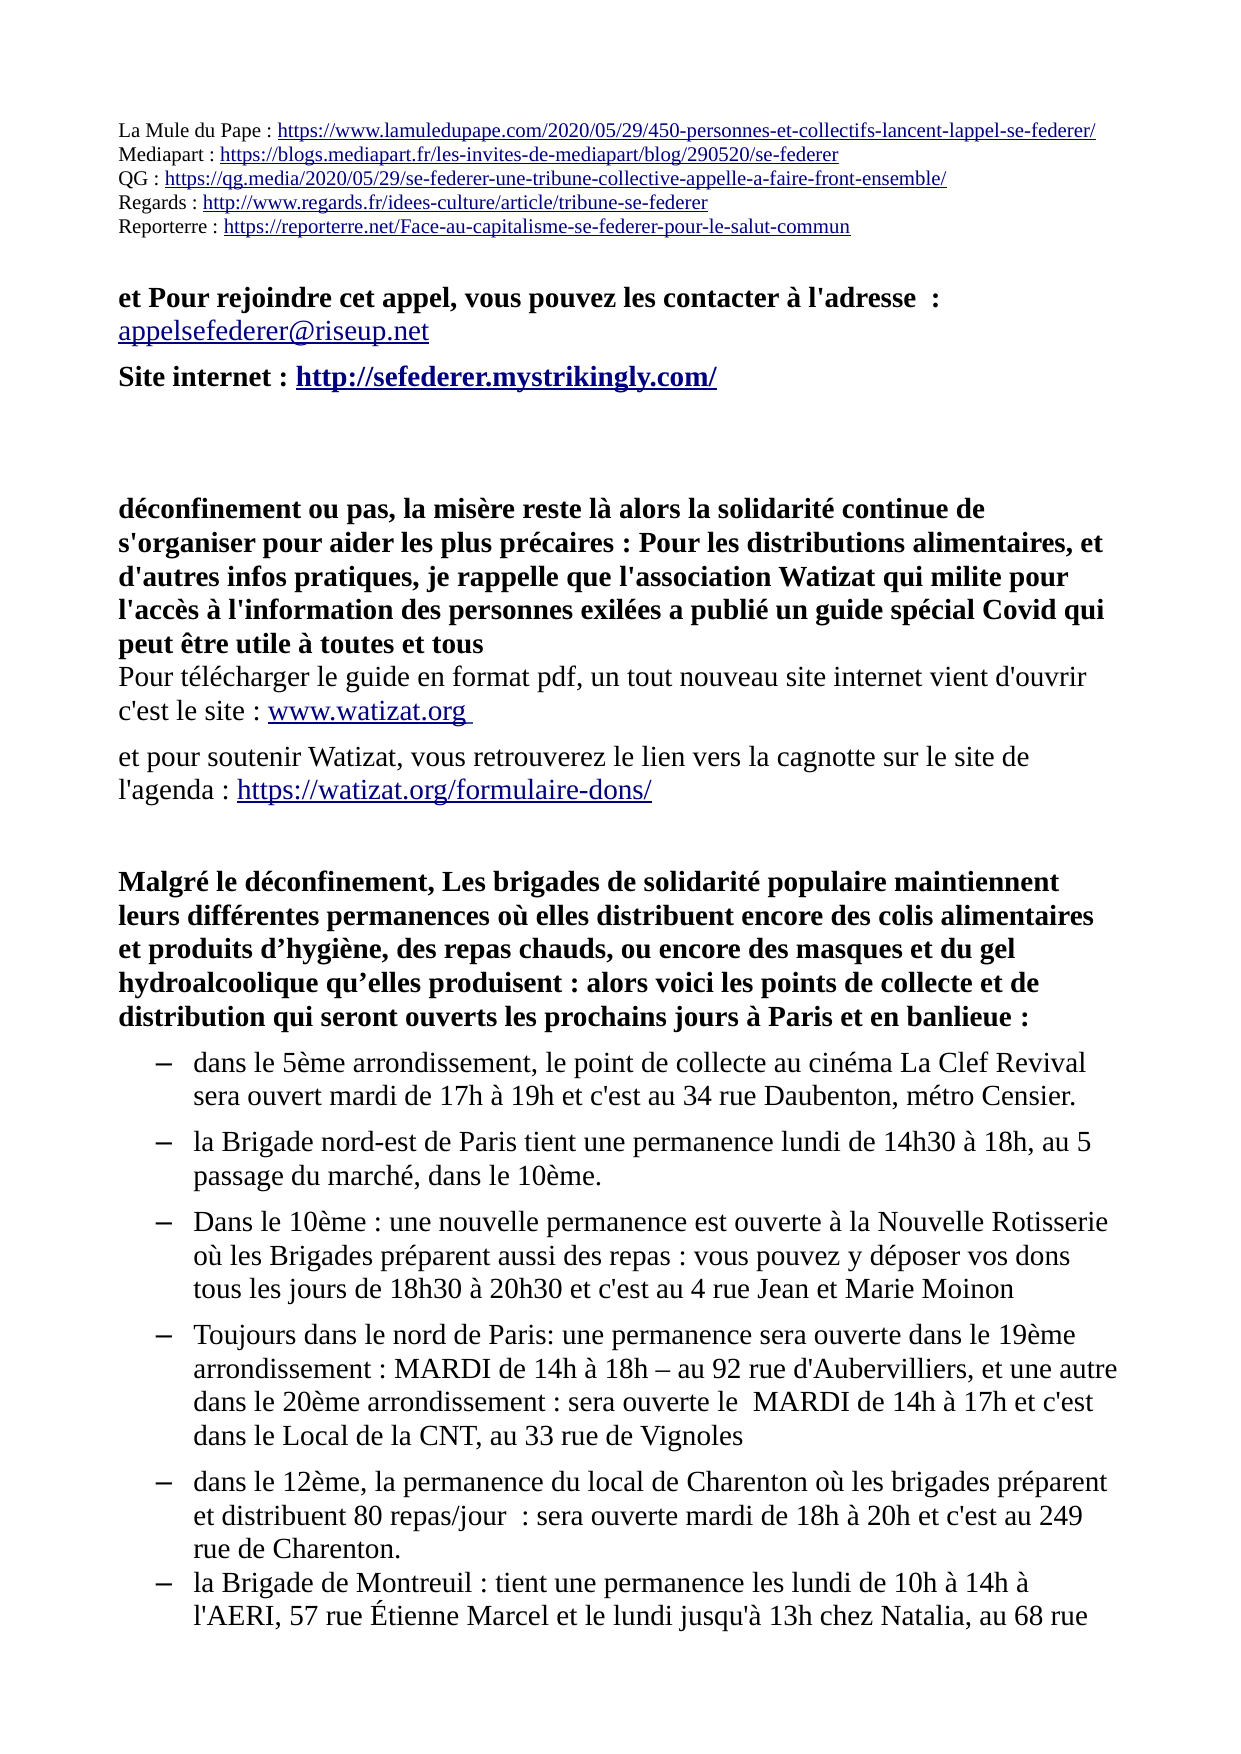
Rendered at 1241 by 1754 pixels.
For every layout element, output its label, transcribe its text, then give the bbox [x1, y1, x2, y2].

list dans le 5ème arrondissement, le point de collecte au cinéma La Clef Revival sera ouvert mardi de 17h à 19h et c'est au 34 rue Daubenton, métro Censier. [156, 1045, 1122, 1112]
text Malgré le déconfinement, Les brigades de solidarité populaire maintiennent leurs différentes permanences où elles distribuent encore des colis alimentaires et produits d’hygiène, des repas chauds, ou encore des masques et du gel hydroalcoolique qu’elles produisent : alors voici les points de collecte et de distribution qui seront ouverts les prochains jours à Paris et en banlieue : [118, 864, 1122, 1032]
text La Mule du Pape : https://www.lamuledupape.com/2020/05/29/450-personnes-et-collectifs-lancent-lappel-se-federer/ [118, 118, 1122, 142]
text QG : https://qg.media/2020/05/29/se-federer-une-tribune-collective-appelle-a-faire-front-ensemble/ [118, 166, 1122, 190]
list dans le 12ème, la permanence du local de Charenton où les brigades préparent et distribuent 80 repas/jour : sera ouverte mardi de 18h à 20h et c'est au 249 rue de Charenton. [156, 1464, 1122, 1565]
list la Brigade de Montreuil : tient une permanence les lundi de 10h à 14h à l'AERI, 57 rue Étienne Marcel et le lundi jusqu'à 13h chez Natalia, au 68 rue [156, 1565, 1122, 1632]
text et pour soutenir Watizat, vous retrouverez le lien vers la cagnotte sur le site de l'agenda : https://watizat.org/formulaire-dons/ [118, 739, 1122, 806]
text Pour télécharger le guide en format pdf, un tout nouveau site internet vient d'ouvrir c'est le site : www.watizat.org [118, 659, 1122, 726]
list Toujours dans le nord de Paris: une permanence sera ouverte dans le 19ème arrondissement : MARDI de 14h à 18h – au 92 rue d'Aubervilliers, et une autre dans le 20ème arrondissement : sera ouverte le MARDI de 14h à 17h et c'est dans le Local de la CNT, au 33 rue de Vignoles [156, 1317, 1122, 1452]
text et Pour rejoindre cet appel, vous pouvez les contacter à l'adresse : appelsefederer@riseup.net [118, 280, 1122, 347]
text Regards : http://www.regards.fr/idees-culture/article/tribune-se-federer [118, 190, 1122, 214]
text Reporterre : https://reporterre.net/Face-au-capitalisme-se-federer-pour-le-salut-commun [118, 214, 1063, 238]
list Dans le 10ème : une nouvelle permanence est ouverte à la Nouvelle Rotisserie où les Brigades préparent aussi des repas : vous pouvez y déposer vos dons tous les jours de 18h30 à 20h30 et c'est au 4 rue Jean et Marie Moinon [156, 1204, 1122, 1305]
text déconfinement ou pas, la misère reste là alors la solidarité continue de s'organiser pour aider les plus précaires : Pour les distributions alimentaires, et d'autres infos pratiques, je rappelle que l'association Watizat qui milite pour l'accès à l'information des personnes exilées a publié un guide spécial Covid qui peut être utile à toutes et tous [118, 492, 1122, 659]
text Site internet : http://sefederer.mystrikingly.com/ [118, 359, 1122, 393]
text Mediapart : https://blogs.mediapart.fr/les-invites-de-mediapart/blog/290520/se-federer [118, 142, 1122, 166]
list la Brigade nord-est de Paris tient une permanence lundi de 14h30 à 18h, au 5 passage du marché, dans le 10ème. [156, 1124, 1122, 1192]
